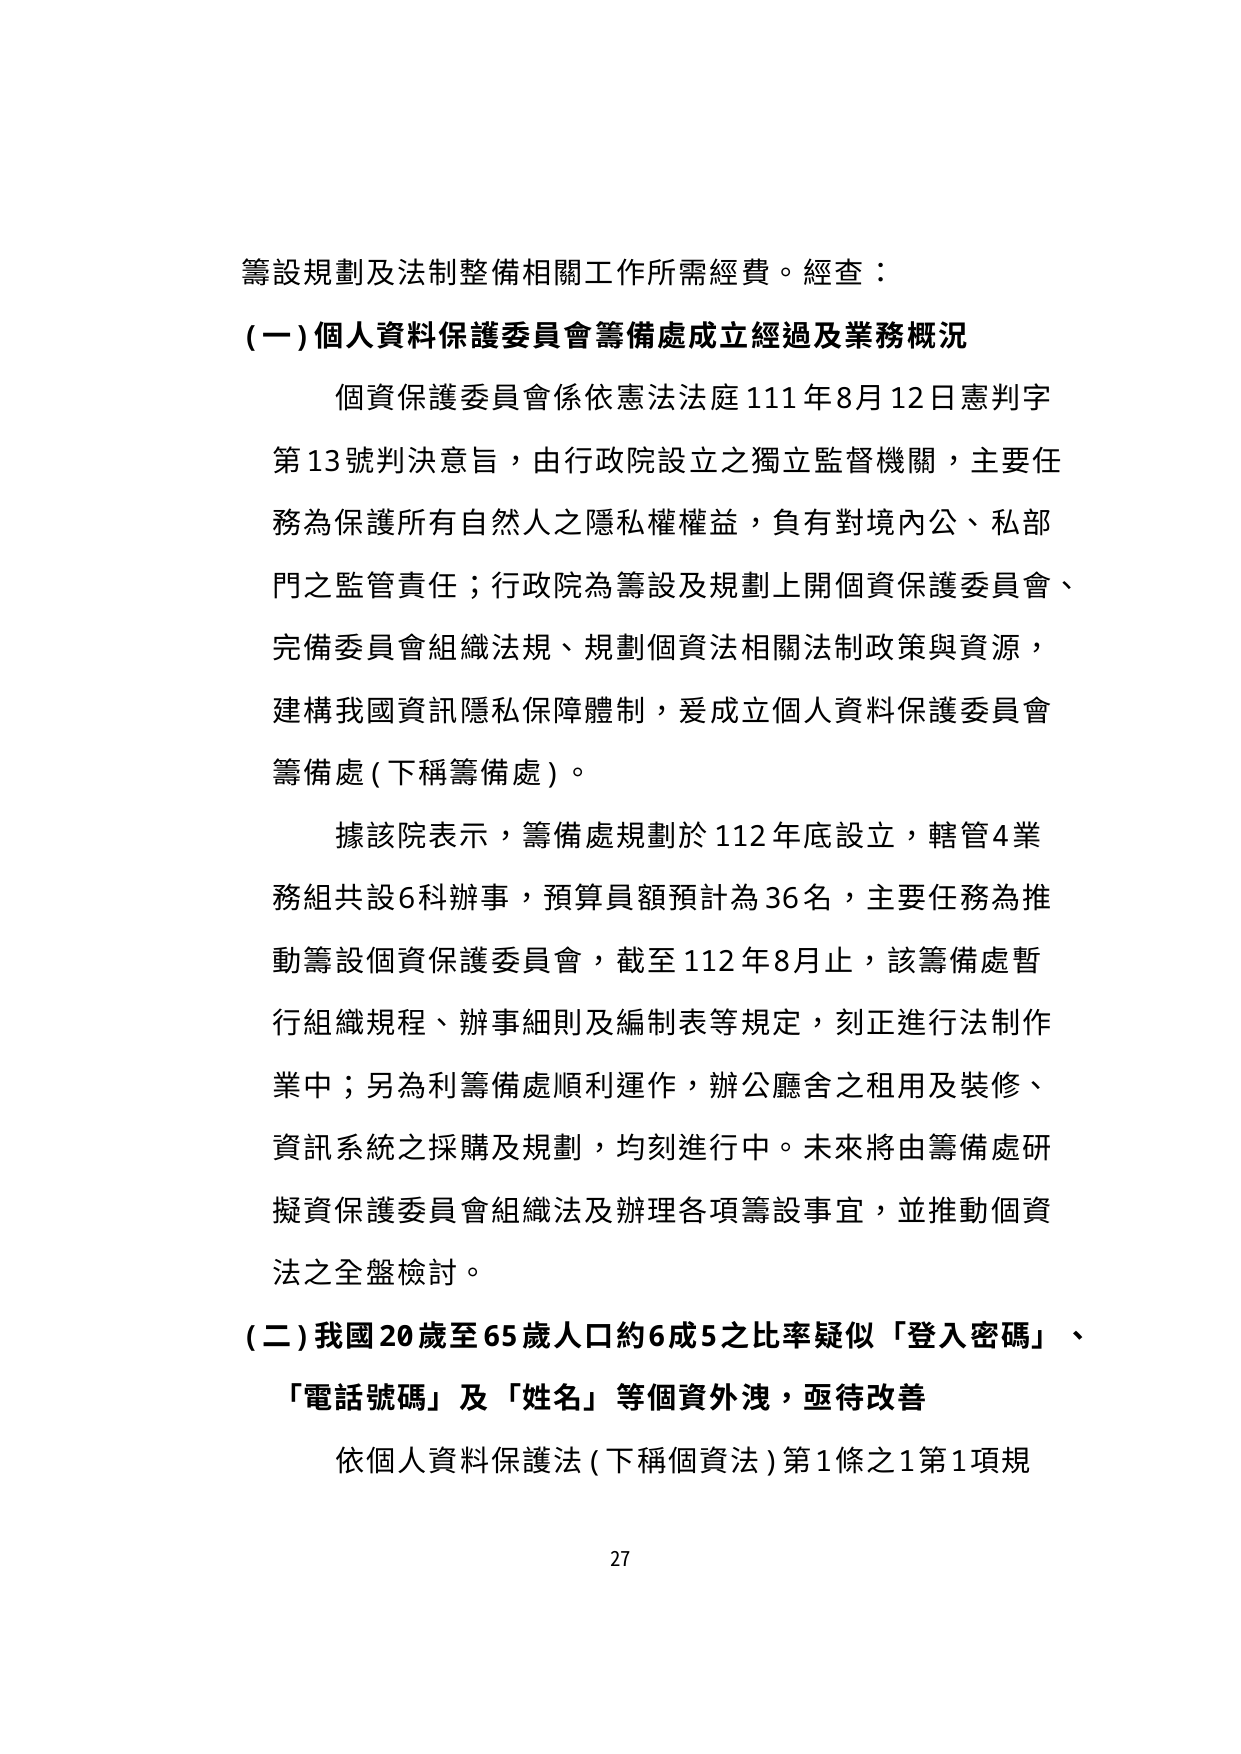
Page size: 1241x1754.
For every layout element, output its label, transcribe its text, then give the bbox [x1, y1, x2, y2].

text 依個人資料保護法(下稱個資法)第1條之1第1項規定：「本法之主管機關為個人資料保護委員會。」、同條第2項「自個人資料保護委員會成立之日起，本法所列屬中央目的事業主管機關、直轄市、縣（市）政府及第53條、第55條所列機關之權責事項，由該會管轄。」準此，依上開規定 個人資料保護委員會為個資法主管機關，且為獨立機關，未來負有統籌我國個人資料保護相關工作監管之責。 [266, 1417, 1063, 1479]
text 籌設規劃及法制整備相關工作所需經費。經查： [236, 229, 1063, 292]
text 據該院表示，籌備處規劃於112年底設立，轄管4業務組共設6科辦事，預算員額預計為36名，主要任務為推動籌設個資保護委員會，截至112年8月止，該籌備處暫行組織規程、辦事細則及編制表等規定，刻正進行法制作業中；另為利籌備處順利運作，辦公廳舍之租用及裝修、資訊系統之採購及規劃，均刻進行中。未來將由籌備處研擬資保護委員會組織法及辦理各項籌設事宜，並推動個資法之全盤檢討。 [266, 792, 1063, 1292]
text 個資保護委員會係依憲法法庭111年8月12日憲判字第13號判決意旨，由行政院設立之獨立監督機關，主要任務為保護所有自然人之隱私權權益，負有對境內公、私部門之監管責任；行政院為籌設及規劃上開個資保護委員會、完備委員會組織法規、規劃個資法相關法制政策與資源，建構我國資訊隱私保障體制，爰成立個人資料保護委員會籌備處(下稱籌備處)。 [266, 354, 1063, 792]
text (一)個人資料保護委員會籌備處成立經過及業務概況 [236, 292, 1063, 354]
text (二)我國20歲至65歲人口約6成5之比率疑似「登入密碼」、「電話號碼」及「姓名」等個資外洩，亟待改善 [236, 1292, 1063, 1417]
